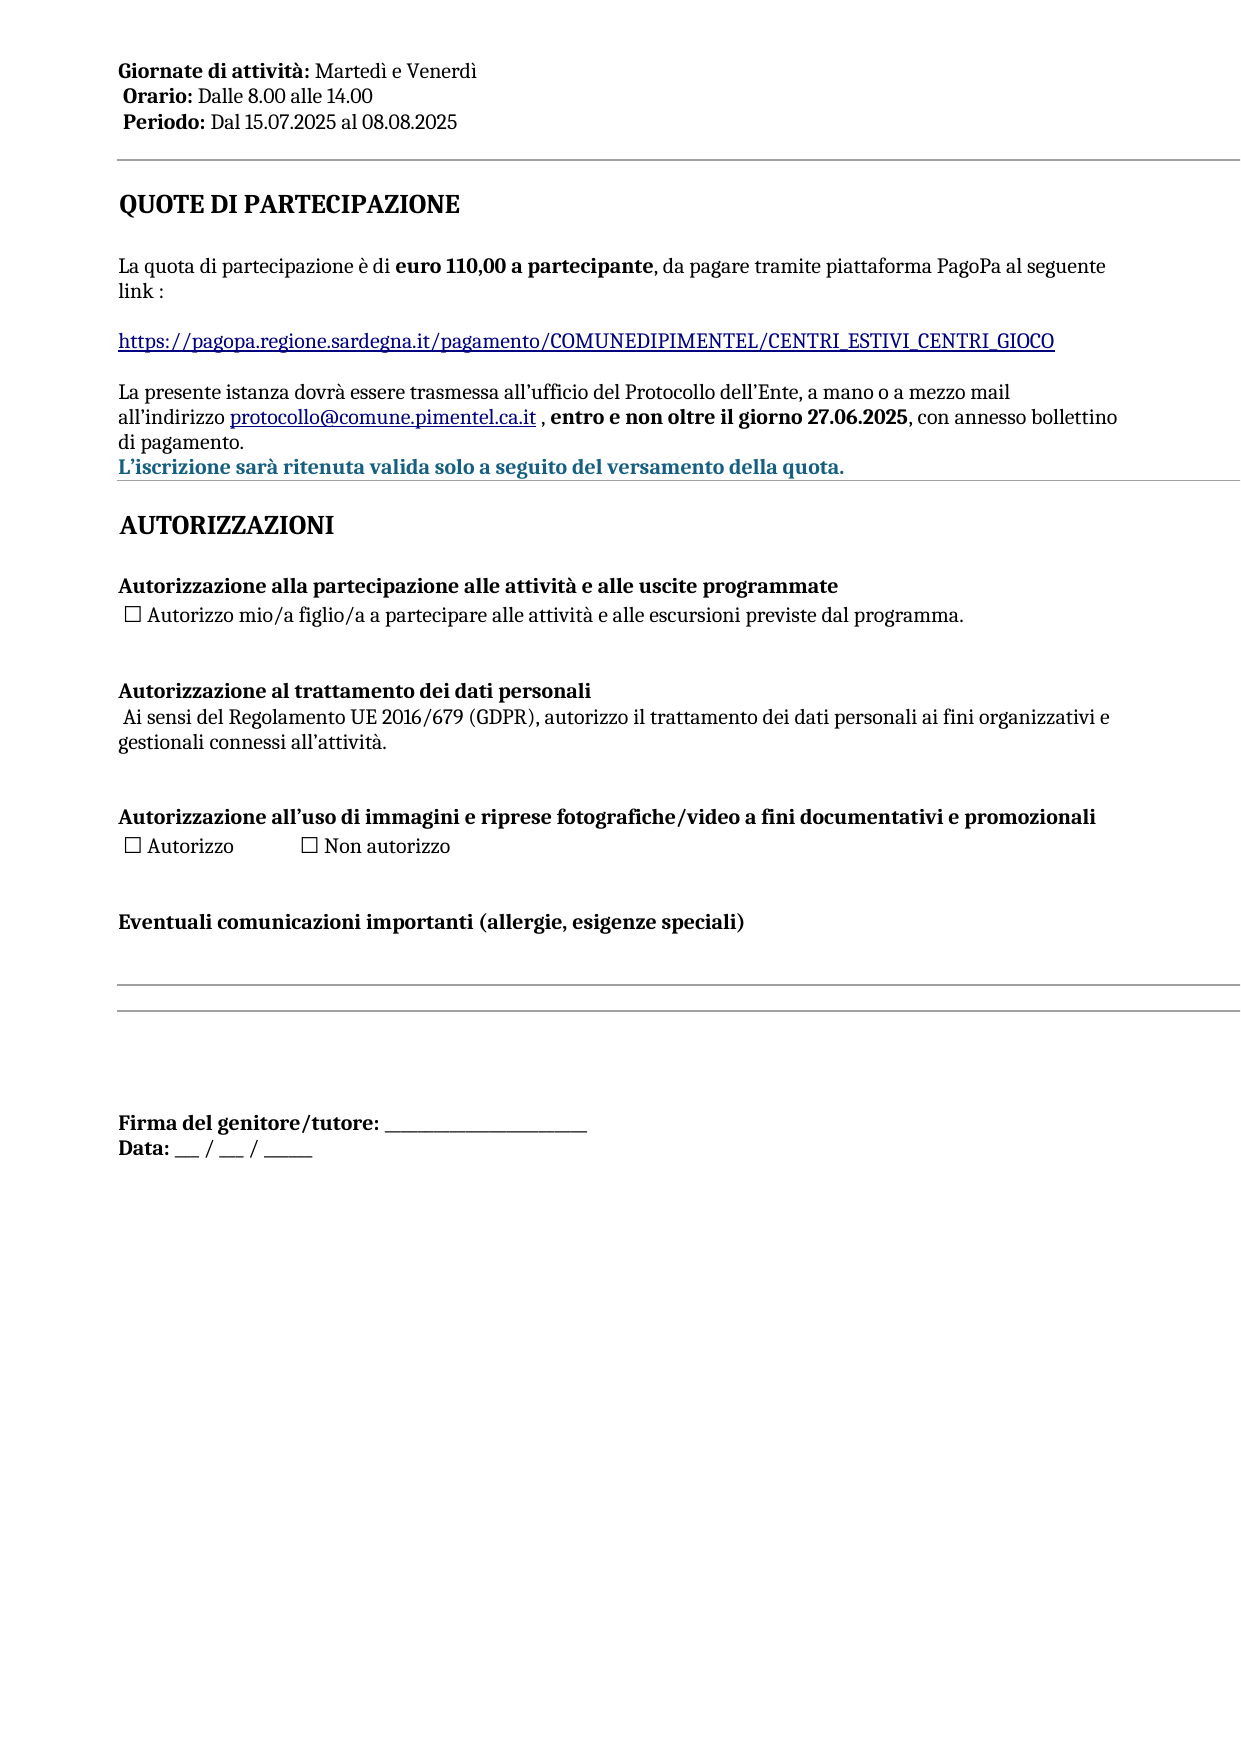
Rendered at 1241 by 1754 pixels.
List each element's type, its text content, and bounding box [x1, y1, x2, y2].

text Eventuali comunicazioni importanti (allergie, esigenze speciali) [118, 910, 1122, 935]
text Autorizzazione alla partecipazione alle attività e alle uscite programmate ☐ Autorizzo mio/a figlio/a a partecipare alle attività e alle escursioni previste dal programma. [118, 574, 1122, 629]
text Giornate di attività: Martedì e Venerdì Orario: Dalle 8.00 alle 14.00 Periodo: Dal 15.07.2025 al 08.08.2025 [118, 59, 1122, 135]
text La quota di partecipazione è di euro 110,00 a partecipante, da pagare tramite piattaforma PagoPa al seguente link : [118, 254, 1122, 304]
text Autorizzazione all’uso di immagini e riprese fotografiche/video a fini documentativi e promozionali ☐ Autorizzo ☐ Non autorizzo [118, 805, 1122, 860]
text Autorizzazione al trattamento dei dati personali Ai sensi del Regolamento UE 2016/679 (GDPR), autorizzo il trattamento dei dati personali ai fini organizzativi e gestionali connessi all’attività. [118, 679, 1122, 755]
subtitle QUOTE DI PARTECIPAZIONE [119, 189, 1122, 220]
text Firma del genitore/tutore: _________________________ Data: ___ / ___ / ______ [118, 1111, 1122, 1161]
subtitle AUTORIZZAZIONI [119, 510, 1122, 541]
text https://pagopa.regione.sardegna.it/pagamento/COMUNEDIPIMENTEL/CENTRI_ESTIVI_CENTRI_GIOCO [118, 329, 1122, 354]
text La presente istanza dovrà essere trasmessa all’ufficio del Protocollo dell’Ente, a mano o a mezzo mail all’indirizzo protocollo@comune.pimentel.ca.it , entro e non oltre il giorno 27.06.2025, con annesso bollettino di pagamento. L’iscrizione sarà ritenuta valida solo a seguito del versamento della quota. [118, 354, 1122, 480]
